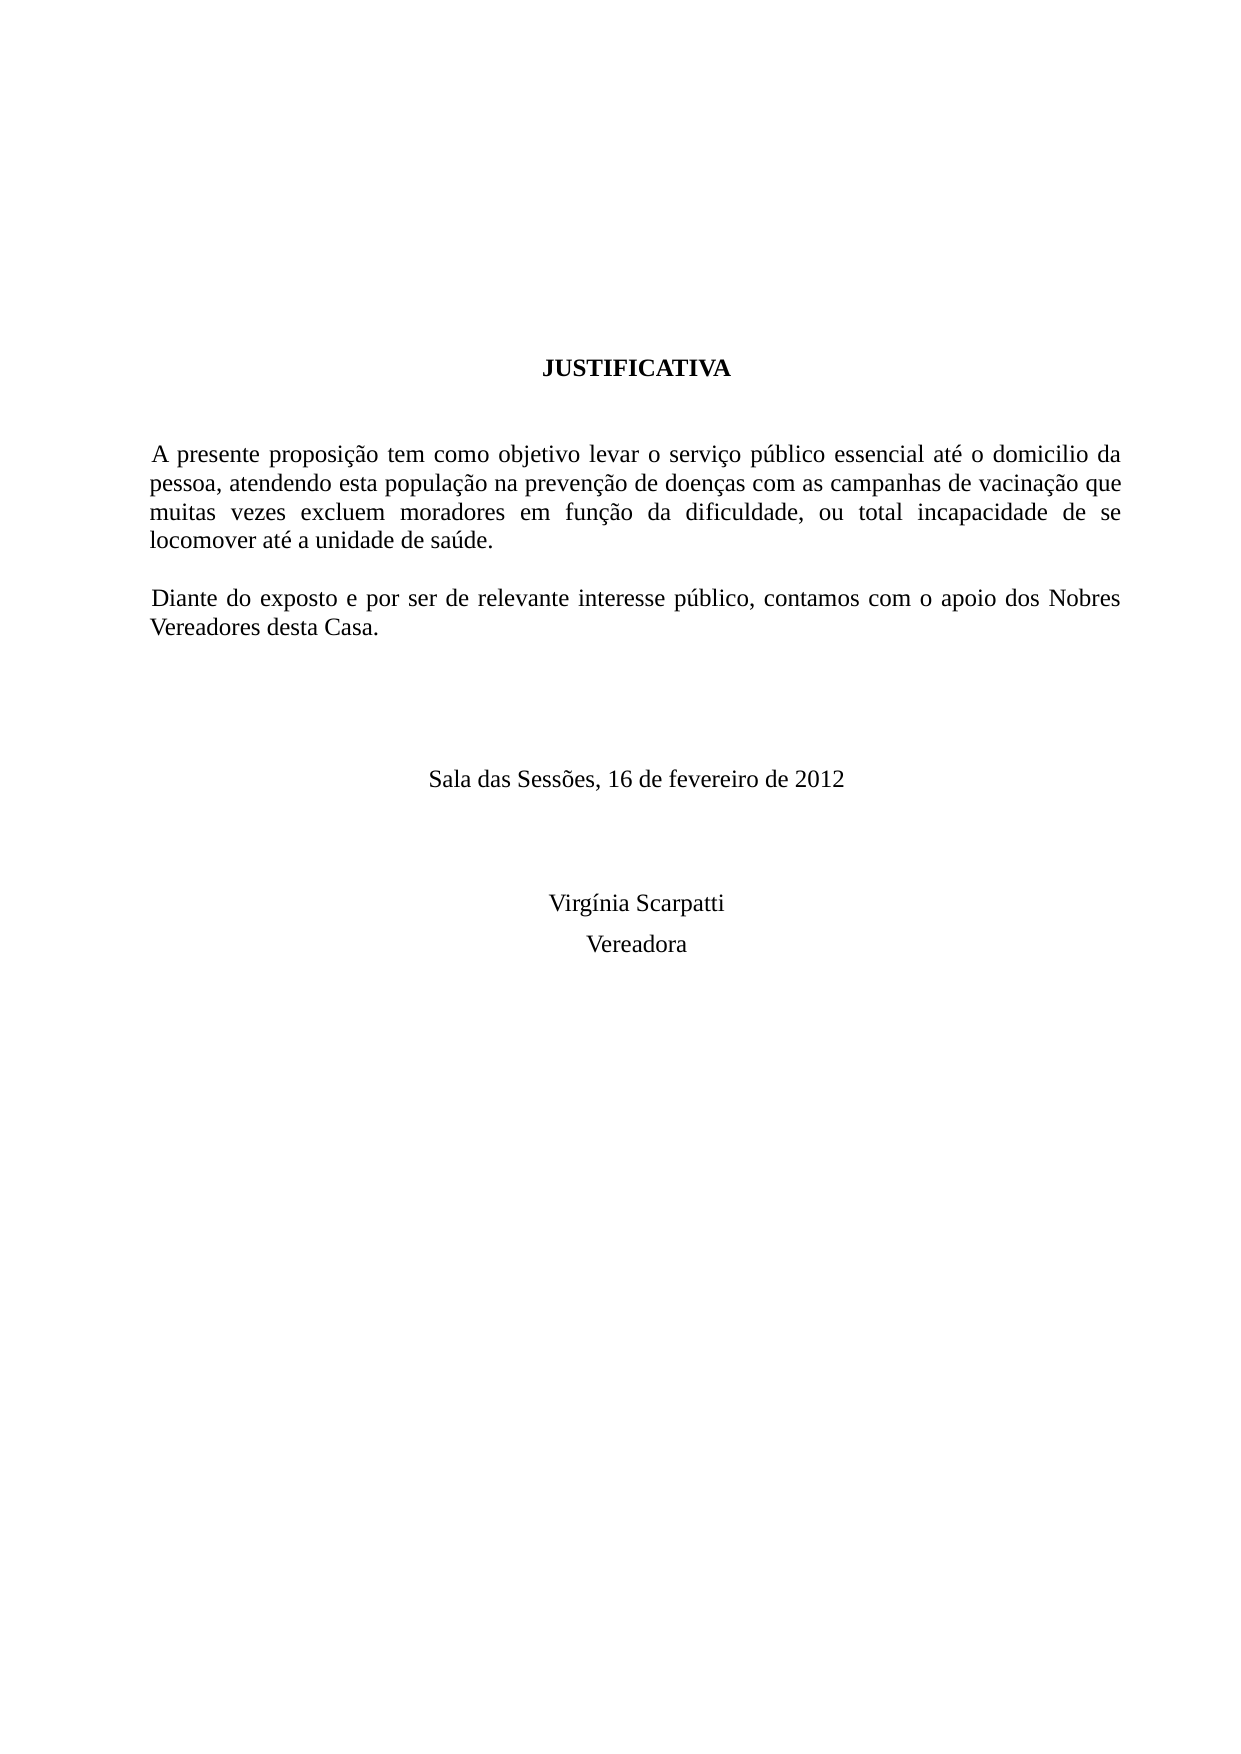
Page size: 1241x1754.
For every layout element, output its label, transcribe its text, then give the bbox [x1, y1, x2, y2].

text A presente proposição tem como objetivo levar o serviço público essencial até o domicilio da pessoa, atendendo esta população na prevenção de doenças com as campanhas de vacinação que muitas vezes excluem moradores em função da dificuldade, ou total incapacidade de se locomover até a unidade de saúde. [149, 439, 1122, 554]
text Virgínia Scarpatti [149, 888, 1122, 917]
text Diante do exposto e por ser de relevante interesse público, contamos com o apoio dos Nobres Vereadores desta Casa. [149, 583, 1122, 640]
text Vereadora [149, 929, 1122, 958]
text Sala das Sessões, 16 de fevereiro de 2012 [149, 764, 1122, 793]
text JUSTIFICATIVA [149, 353, 1122, 382]
